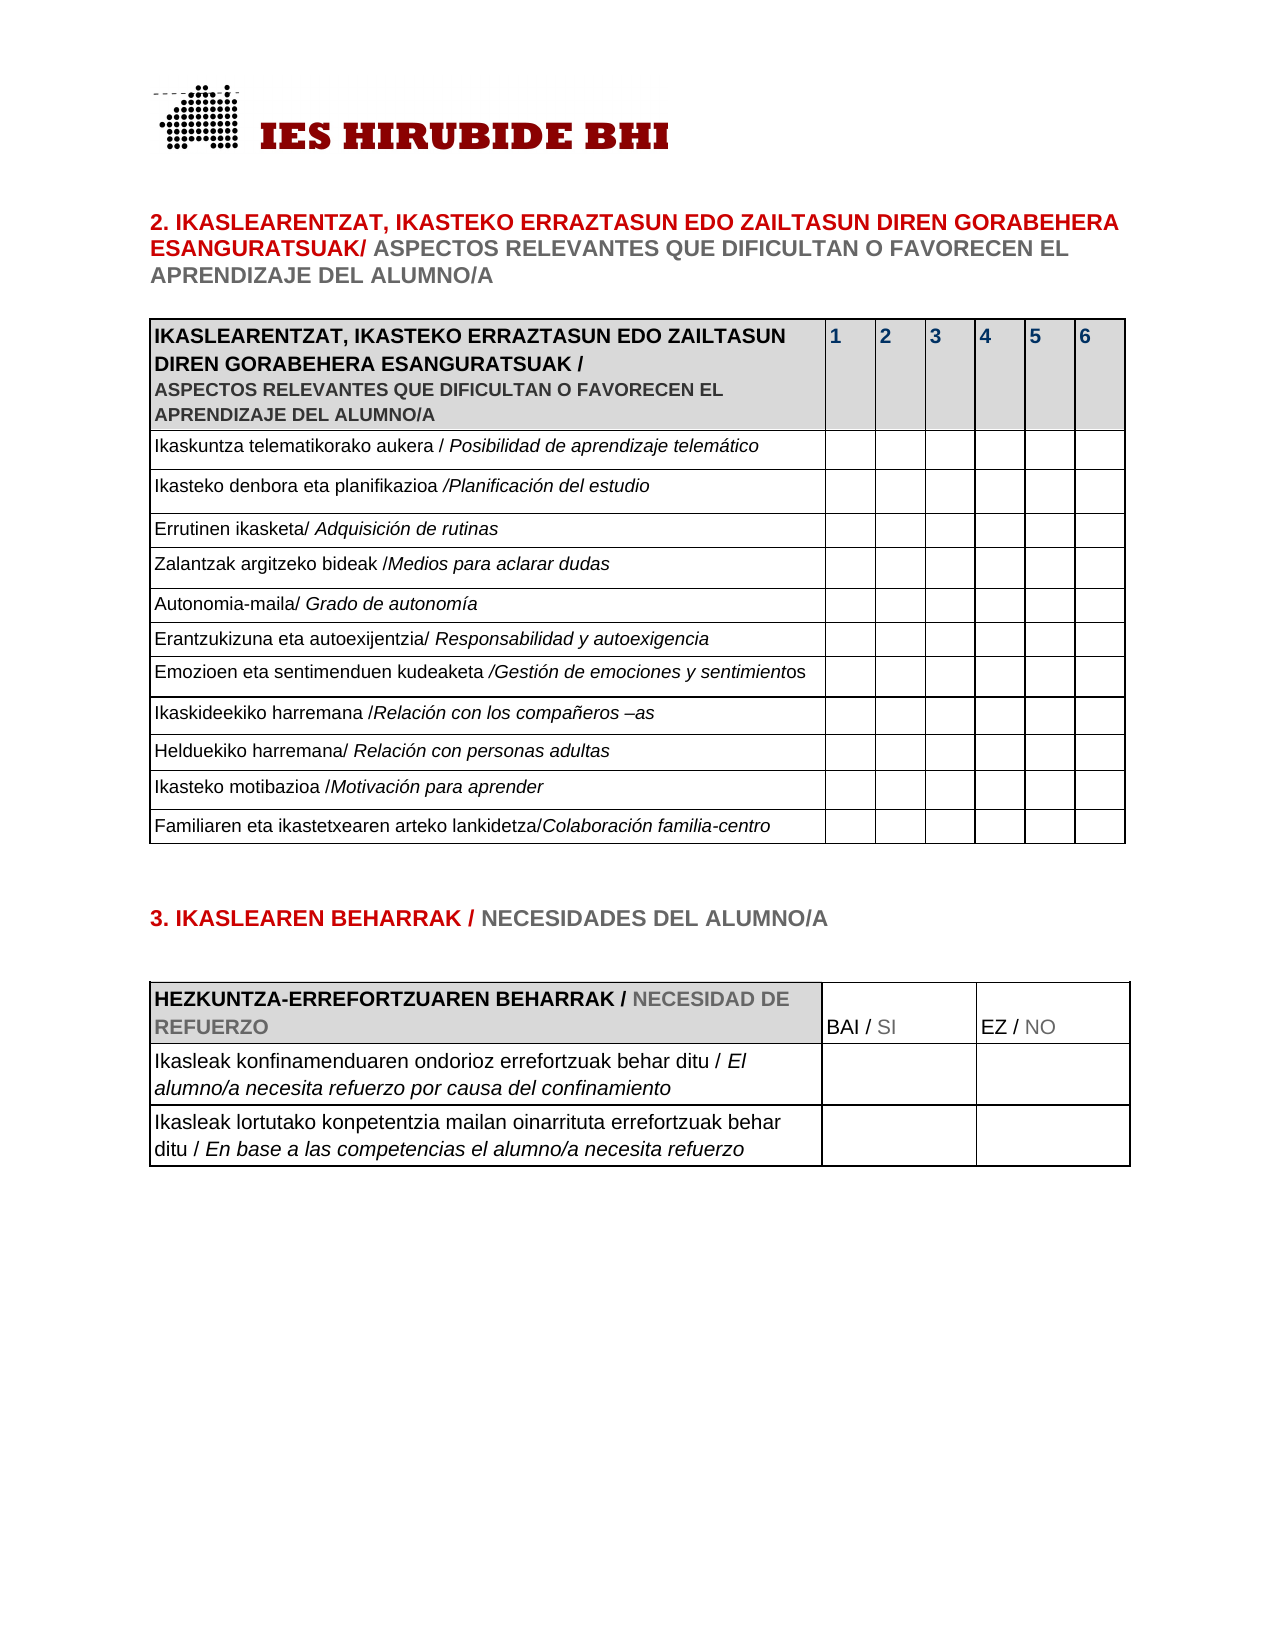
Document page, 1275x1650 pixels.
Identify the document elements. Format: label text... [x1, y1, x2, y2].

table_cell [976, 810, 1024, 843]
table_cell [876, 810, 925, 843]
table_cell [926, 657, 974, 696]
table_cell [1076, 735, 1124, 770]
table_cell [876, 431, 925, 469]
table_cell [976, 589, 1024, 622]
table_cell Ikasleak konfinamenduaren ondorioz errefortzuak behar ditu / El alumno/a necesita refuerzo por causa del confinamiento [151, 1044, 821, 1104]
table_cell [826, 589, 875, 622]
table_cell [926, 810, 974, 843]
table_header IKASLEARENTZAT, IKASTEKO ERRAZTASUN EDO ZAILTASUN DIREN GORABEHERA ESANGURATSUAK / ASPECTOS RELEVANTES QUE DIFICULTAN O FAVORECEN EL APRENDIZAJE DEL ALUMNO/A [151, 320, 825, 429]
table_cell [826, 698, 875, 734]
table_cell [876, 771, 925, 809]
table_cell Ikaskuntza telematikorako aukera / Posibilidad de aprendizaje telemático [151, 431, 825, 469]
table_header EZ / NO [977, 983, 1129, 1043]
table_cell [876, 514, 925, 547]
table_cell [1026, 657, 1074, 696]
table_cell Emozioen eta sentimenduen kudeaketa /Gestión de emociones y sentimientos [151, 657, 825, 696]
table_cell [1026, 589, 1074, 622]
table_header 2 [876, 320, 925, 429]
table_cell [926, 589, 974, 622]
table_cell [1026, 514, 1074, 547]
table_cell [826, 431, 875, 469]
table_cell [1026, 431, 1074, 469]
table_cell [1076, 431, 1124, 469]
table_cell [976, 623, 1024, 656]
table_cell [976, 771, 1024, 809]
table_cell [876, 735, 925, 770]
table_cell [976, 431, 1024, 469]
table_cell [876, 698, 925, 734]
table_cell [926, 771, 974, 809]
table_header 3 [926, 320, 974, 429]
table_cell [976, 657, 1024, 696]
table_cell [1076, 810, 1124, 843]
table_cell [1026, 470, 1074, 512]
table_cell [823, 1044, 976, 1104]
table_cell [1026, 810, 1074, 843]
table_cell [826, 771, 875, 809]
table_cell Ikasteko denbora eta planifikazioa /Planificación del estudio [151, 470, 825, 512]
table_cell [926, 623, 974, 656]
table_cell [826, 810, 875, 843]
table_cell Errutinen ikasketa/ Adquisición de rutinas [151, 514, 825, 547]
table_cell [926, 470, 974, 512]
table_cell [1076, 771, 1124, 809]
table_cell [1076, 698, 1124, 734]
table_cell Familiaren eta ikastetxearen arteko lankidetza/Colaboración familia-centro [151, 810, 825, 843]
table_cell [976, 698, 1024, 734]
table_cell [976, 735, 1024, 770]
table_cell [876, 548, 925, 587]
table_cell [976, 470, 1024, 512]
table_cell [977, 1106, 1129, 1165]
table_cell Ikasleak lortutako konpetentzia mailan oinarrituta errefortzuak behar ditu / En base a las competencias el alumno/a necesita refuerzo [151, 1106, 821, 1165]
table_cell Autonomia-maila/ Grado de autonomía [151, 589, 825, 622]
table_cell [876, 589, 925, 622]
table_cell [826, 735, 875, 770]
table_cell [823, 1106, 976, 1165]
table_cell [1076, 657, 1124, 696]
table_cell Erantzukizuna eta autoexijentzia/ Responsabilidad y autoexigencia [151, 623, 825, 656]
table_cell [1026, 771, 1074, 809]
text 2. IKASLEARENTZAT, IKASTEKO ERRAZTASUN EDO ZAILTASUN DIREN GORABEHERA ESANGURATSUAK/ ASPECTOS RELEVANTES QUE DIFICULTAN O FAVORECEN EL APRENDIZAJE DEL ALUMNO/A [150, 209, 1158, 288]
table_cell [876, 623, 925, 656]
table_header HEZKUNTZA-ERREFORTZUAREN BEHARRAK / NECESIDAD DE REFUERZO [151, 983, 821, 1043]
table_cell [1076, 548, 1124, 587]
table_header 4 [976, 320, 1024, 429]
table_cell Zalantzak argitzeko bideak /Medios para aclarar dudas [151, 548, 825, 587]
table_cell [1076, 623, 1124, 656]
table_cell [926, 735, 974, 770]
table_cell Helduekiko harremana/ Relación con personas adultas [151, 735, 825, 770]
table_cell [926, 431, 974, 469]
table_cell [976, 514, 1024, 547]
table_header BAI / SI [823, 983, 976, 1043]
table_cell [876, 657, 925, 696]
table_cell [1026, 548, 1074, 587]
table_cell Ikasteko motibazioa /Motivación para aprender [151, 771, 825, 809]
table_cell [826, 657, 875, 696]
table_cell [826, 514, 875, 547]
table_cell [977, 1044, 1129, 1104]
table_header 5 [1026, 320, 1074, 429]
picture [150, 75, 668, 154]
table_cell [1076, 470, 1124, 512]
table_header 1 [826, 320, 875, 429]
table_cell [826, 548, 875, 587]
table_header 6 [1076, 320, 1124, 429]
table_cell [926, 514, 974, 547]
text 3. IKASLEAREN BEHARRAK / NECESIDADES DEL ALUMNO/A [150, 904, 1125, 931]
table_cell [1076, 589, 1124, 622]
table_cell [876, 470, 925, 512]
table_cell Ikaskideekiko harremana /Relación con los compañeros –as [151, 698, 825, 734]
table_cell [1026, 735, 1074, 770]
table_cell [826, 470, 875, 512]
table_cell [926, 698, 974, 734]
table_cell [976, 548, 1024, 587]
table_cell [926, 548, 974, 587]
table_cell [1076, 514, 1124, 547]
table_cell [1026, 623, 1074, 656]
table_cell [826, 623, 875, 656]
table_cell [1026, 698, 1074, 734]
